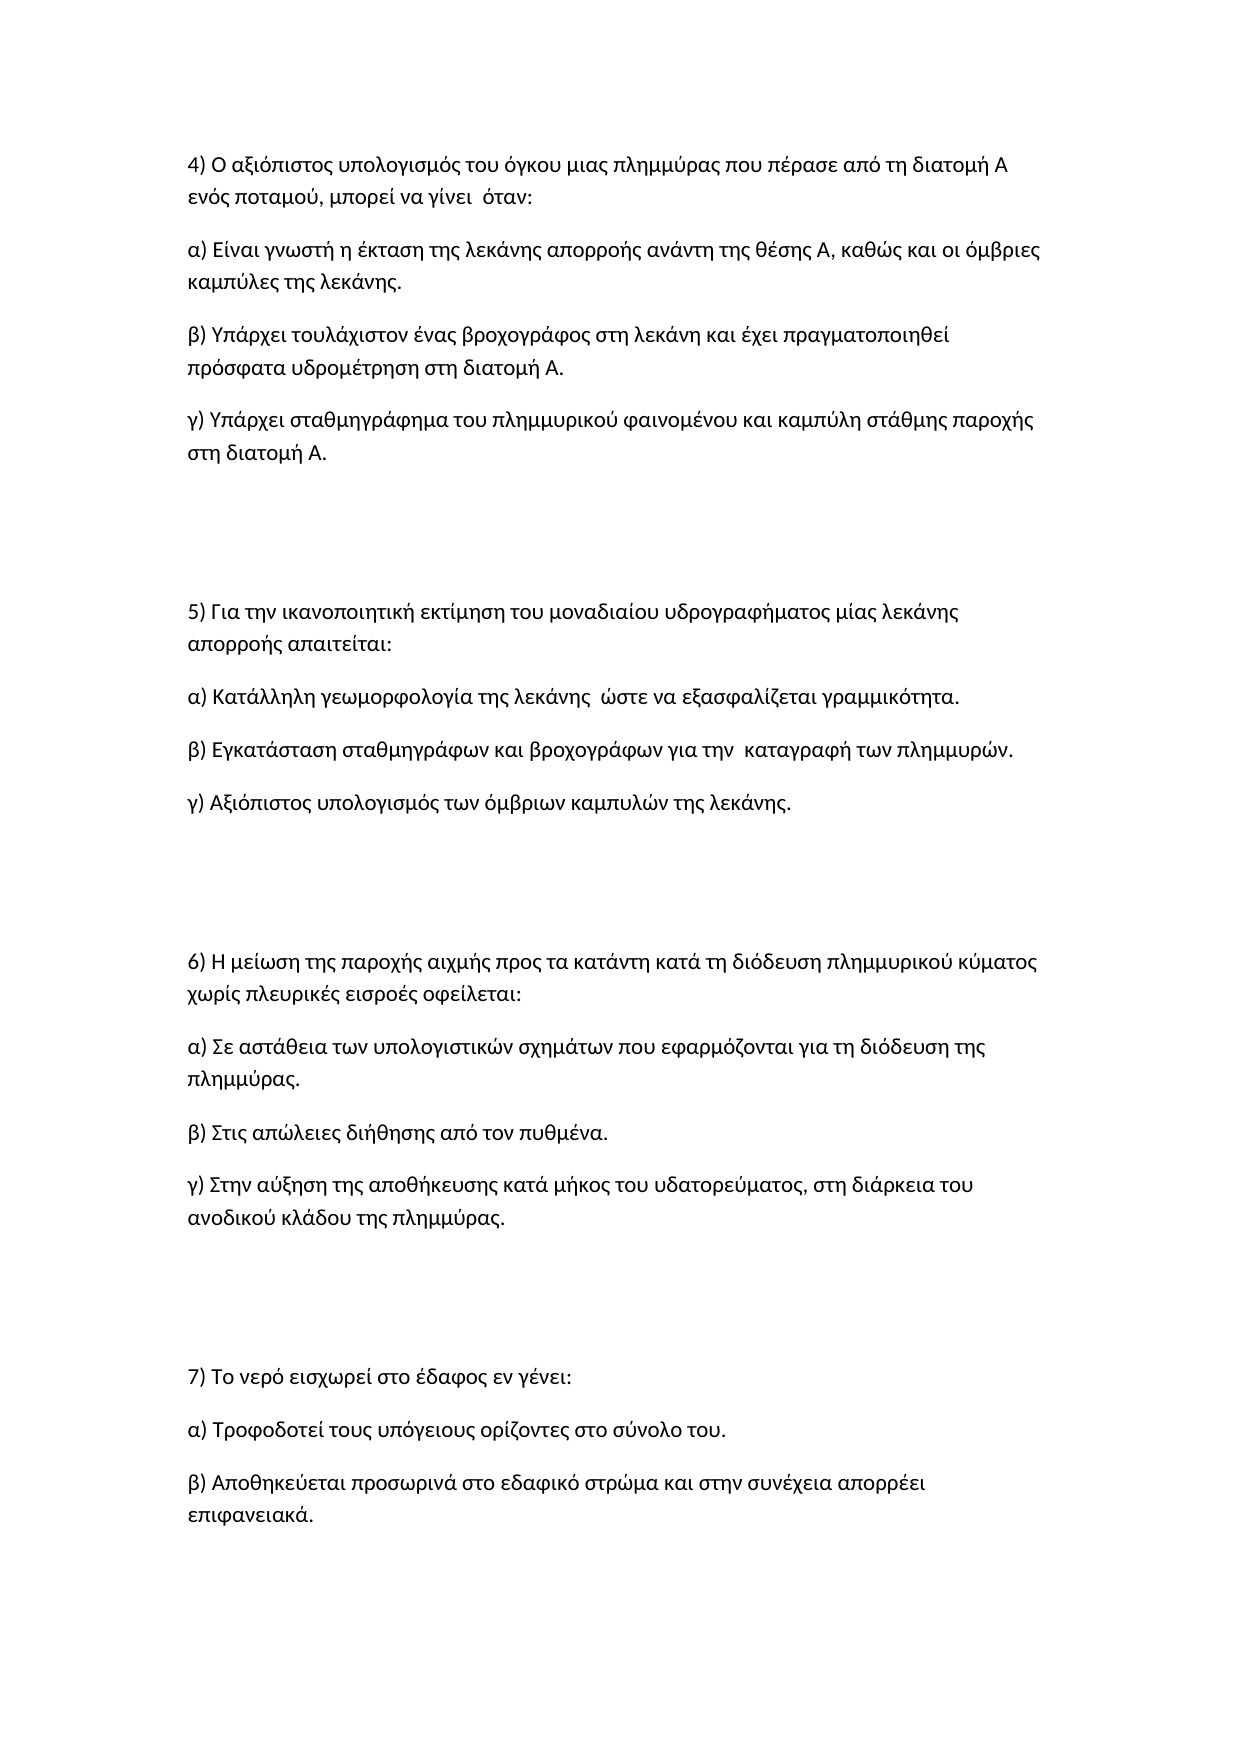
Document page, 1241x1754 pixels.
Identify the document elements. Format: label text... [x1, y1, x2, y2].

text γ) Αξιόπιστος υπολογισμός των όμβριων καμπυλών της λεκάνης. [187, 788, 1053, 816]
text α) Σε αστάθεια των υπολογιστικών σχημάτων που εφαρμόζονται για τη διόδευση της πλημμύρας. [187, 1032, 1053, 1093]
text β) Υπάρχει τουλάχιστον ένας βροχογράφος στη λεκάνη και έχει πραγματοποιηθεί πρόσφατα υδρομέτρηση στη διατομή Α. [187, 320, 1053, 381]
text β) Εγκατάσταση σταθμηγράφων και βροχογράφων για την καταγραφή των πλημμυρών. [187, 735, 1053, 763]
text γ) Υπάρχει σταθμηγράφημα του πλημμυρικού φαινομένου και καμπύλη στάθμης παροχής στη διατομή Α. [187, 406, 1053, 466]
text γ) Στην αύξηση της αποθήκευσης κατά μήκος του υδατορεύματος, στη διάρκεια του ανοδικού κλάδου της πλημμύρας. [187, 1171, 1053, 1231]
text 5) Για την ικανοποιητική εκτίμηση του μοναδιαίου υδρογραφήματος μίας λεκάνης απορροής απαιτείται: [187, 597, 1053, 657]
text α) Κατάλληλη γεωμορφολογία της λεκάνης ώστε να εξασφαλίζεται γραμμικότητα. [187, 682, 1053, 710]
text α) Είναι γνωστή η έκταση της λεκάνης απορροής ανάντη της θέσης Α, καθώς και οι όμβριες καμπύλες της λεκάνης. [187, 235, 1053, 295]
text 6) Η μείωση της παροχής αιχμής προς τα κατάντη κατά τη διόδευση πλημμυρικού κύματος χωρίς πλευρικές εισροές οφείλεται: [187, 947, 1053, 1007]
text α) Τροφοδοτεί τους υπόγειους ορίζοντες στο σύνολο του. [187, 1415, 1053, 1443]
text 7) Το νερό εισχωρεί στο έδαφος εν γένει: [187, 1362, 1053, 1390]
text β) Στις απώλειες διήθησης από τον πυθμένα. [187, 1118, 1053, 1146]
text 4) Ο αξιόπιστος υπολογισμός του όγκου μιας πλημμύρας που πέρασε από τη διατομή Α ενός ποταμού, μπορεί να γίνει όταν: [187, 150, 1053, 210]
text β) Αποθηκεύεται προσωρινά στο εδαφικό στρώμα και στην συνέχεια απορρέει επιφανειακά. [187, 1468, 1053, 1528]
